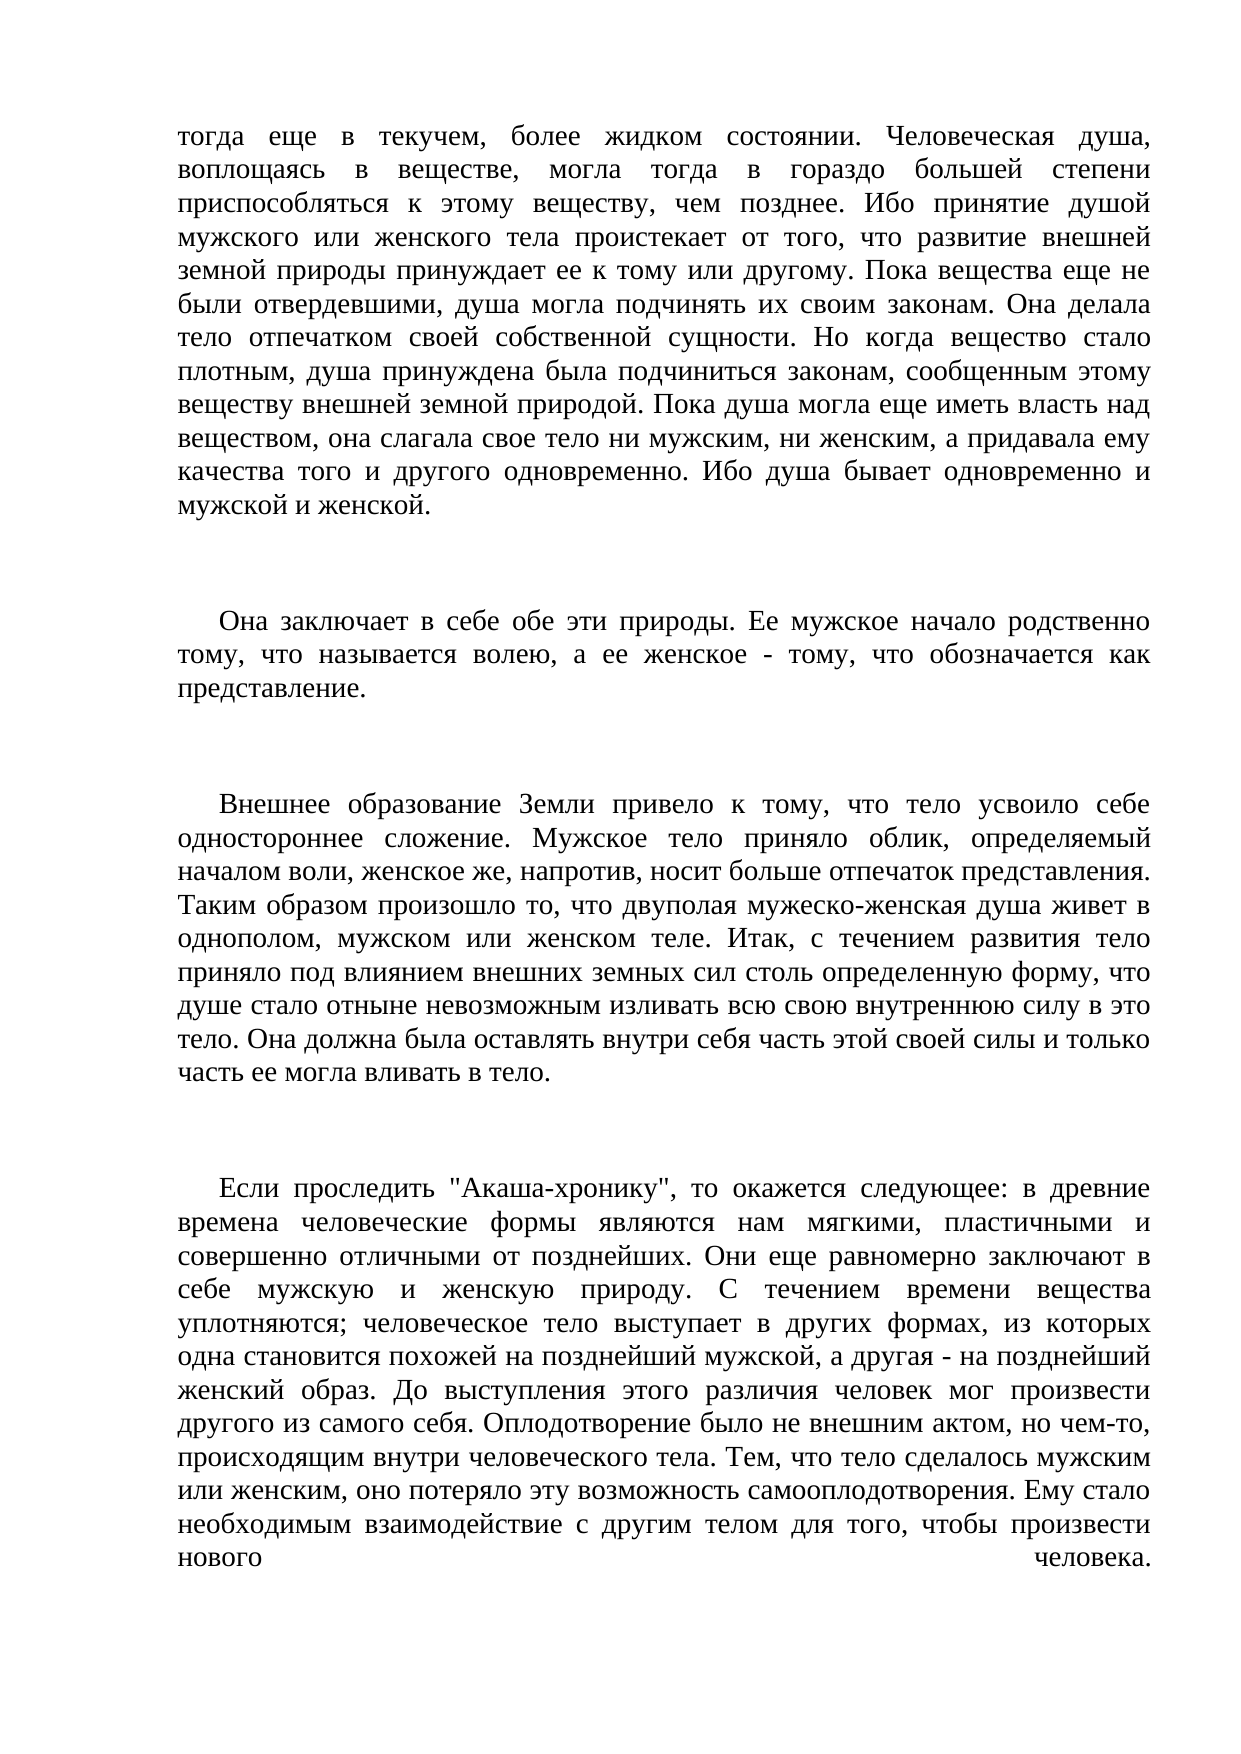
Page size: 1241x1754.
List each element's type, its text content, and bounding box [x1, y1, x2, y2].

text Она заключает в себе обе эти природы. Ее мужское начало родственно тому, что называется волею, а ее женское - тому, что обозначается как представление. [177, 603, 1152, 704]
text Если проследить "Акаша-хронику", то окажется следующее: в древние времена человеческие формы являются нам мягкими, пластичными и совершенно отличными от позднейших. Они еще равномерно заключают в себе мужскую и женскую природу. С течением времени вещества уплотняются; человеческое тело выступает в других формах, из которых одна становится похожей на позднейший мужской, а другая - на позднейший женский образ. До выступления этого различия человек мог произвести другого из самого себя. Оплодотворение было не внешним актом, но чем-то, происходящим внутри человеческого тела. Тем, что тело сделалось мужским или женским, оно потеряло эту возможность самооплодотворения. Ему стало необходимым взаимодействие с другим телом для того, чтобы произвести нового человека. [177, 1171, 1152, 1607]
text Внешнее образование Земли привело к тому, что тело усвоило себе одностороннее сложение. Мужское тело приняло облик, определяемый началом воли, женское же, напротив, носит больше отпечаток представления. Таким образом произошло то, что двуполая мужеско-женская душа живет в однополом, мужском или женском теле. Итак, с течением развития тело приняло под влиянием внешних земных сил столь определенную форму, что душе стало отныне невозможным изливать всю свою внутреннюю силу в это тело. Она должна была оставлять внутри себя часть этой своей силы и только часть ее могла вливать в тело. [177, 786, 1152, 1088]
text тогда еще в текучем, более жидком состоянии. Человеческая душа, воплощаясь в веществе, могла тогда в гораздо большей степени приспособляться к этому веществу, чем позднее. Ибо принятие душой мужского или женского тела проистекает от того, что развитие внешней земной природы принуждает ее к тому или другому. Пока вещества еще не были отвердевшими, душа могла подчинять их своим законам. Она делала тело отпечатком своей собственной сущности. Но когда вещество стало плотным, душа принуждена была подчиниться законам, сообщенным этому веществу внешней земной природой. Пока душа могла еще иметь власть над веществом, она слагала свое тело ни мужским, ни женским, а придавала ему качества того и другого одновременно. Ибо душа бывает одновременно и мужской и женской. [177, 118, 1152, 521]
